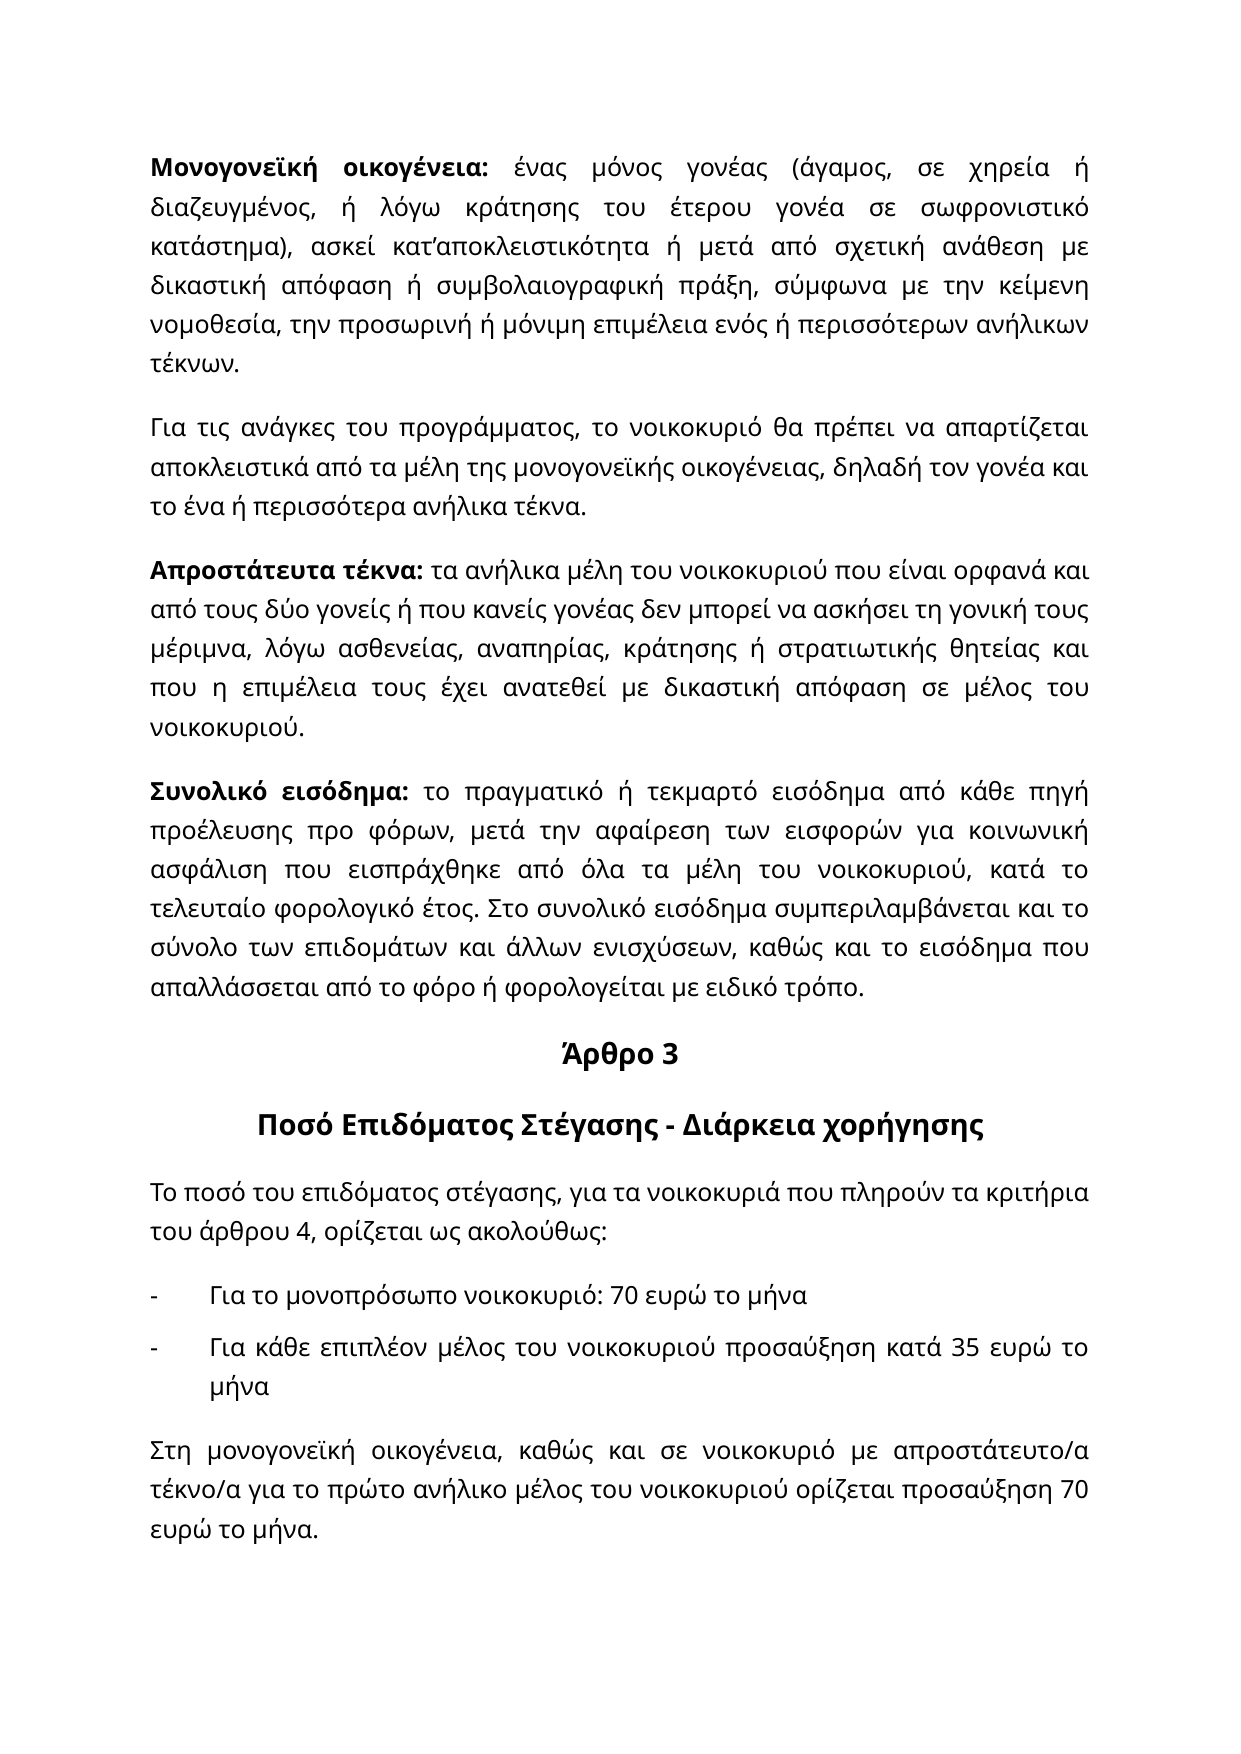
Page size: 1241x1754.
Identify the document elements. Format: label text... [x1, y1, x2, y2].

list - Για το μονοπρόσωπο νοικοκυριό: 70 ευρώ το μήνα [150, 1278, 1090, 1312]
text Απροστάτευτα τέκνα: τα ανήλικα μέλη του νοικοκυριού που είναι ορφανά και από τους δύο γονείς ή που κανείς γονέας δεν μπορεί να ασκήσει τη γονική τους μέριμνα, λόγω ασθενείας, αναπηρίας, κράτησης ή στρατιωτικής θητείας και που η επιμέλεια τους έχει ανατεθεί με δικαστική απόφαση σε μέλος του νοικοκυριού. [150, 552, 1090, 743]
text Για τις ανάγκες του προγράμματος, το νοικοκυριό θα πρέπει να απαρτίζεται αποκλειστικά από τα μέλη της μονογονεϊκής οικογένειας, δηλαδή τον γονέα και το ένα ή περισσότερα ανήλικα τέκνα. [150, 410, 1090, 522]
text Μονογονεϊκή οικογένεια: ένας μόνος γονέας (άγαμος, σε χηρεία ή διαζευγμένος, ή λόγω κράτησης του έτερου γονέα σε σωφρονιστικό κατάστημα), ασκεί κατ’αποκλειστικότητα ή μετά από σχετική ανάθεση με δικαστική απόφαση ή συμβολαιογραφική πράξη, σύμφωνα με την κείμενη νομοθεσία, την προσωρινή ή μόνιμη επιμέλεια ενός ή περισσότερων ανήλικων τέκνων. [150, 150, 1090, 380]
list - Για κάθε επιπλέον μέλος του νοικοκυριού προσαύξηση κατά 35 ευρώ το μήνα [150, 1329, 1090, 1403]
text Το ποσό του επιδόματος στέγασης, για τα νοικοκυριά που πληρούν τα κριτήρια του άρθρου 4, ορίζεται ως ακολούθως: [150, 1174, 1090, 1248]
text Συνολικό εισόδημα: το πραγματικό ή τεκμαρτό εισόδημα από κάθε πηγή προέλευσης προ φόρων, μετά την αφαίρεση των εισφορών για κοινωνική ασφάλιση που εισπράχθηκε από όλα τα μέλη του νοικοκυριού, κατά το τελευταίο φορολογικό έτος. Στο συνολικό εισόδημα συμπεριλαμβάνεται και το σύνολο των επιδομάτων και άλλων ενισχύσεων, καθώς και το εισόδημα που απαλλάσσεται από το φόρο ή φορολογείται με ειδικό τρόπο. [150, 773, 1090, 1003]
subtitle Ποσό Επιδόματος Στέγασης - Διάρκεια χορήγησης [150, 1104, 1090, 1144]
text Στη μονογονεϊκή οικογένεια, καθώς και σε νοικοκυριό με απροστάτευτο/α τέκνο/α για το πρώτο ανήλικο μέλος του νοικοκυριού ορίζεται προσαύξηση 70 ευρώ το μήνα. [150, 1433, 1090, 1545]
subtitle Άρθρο 3 [150, 1033, 1090, 1073]
